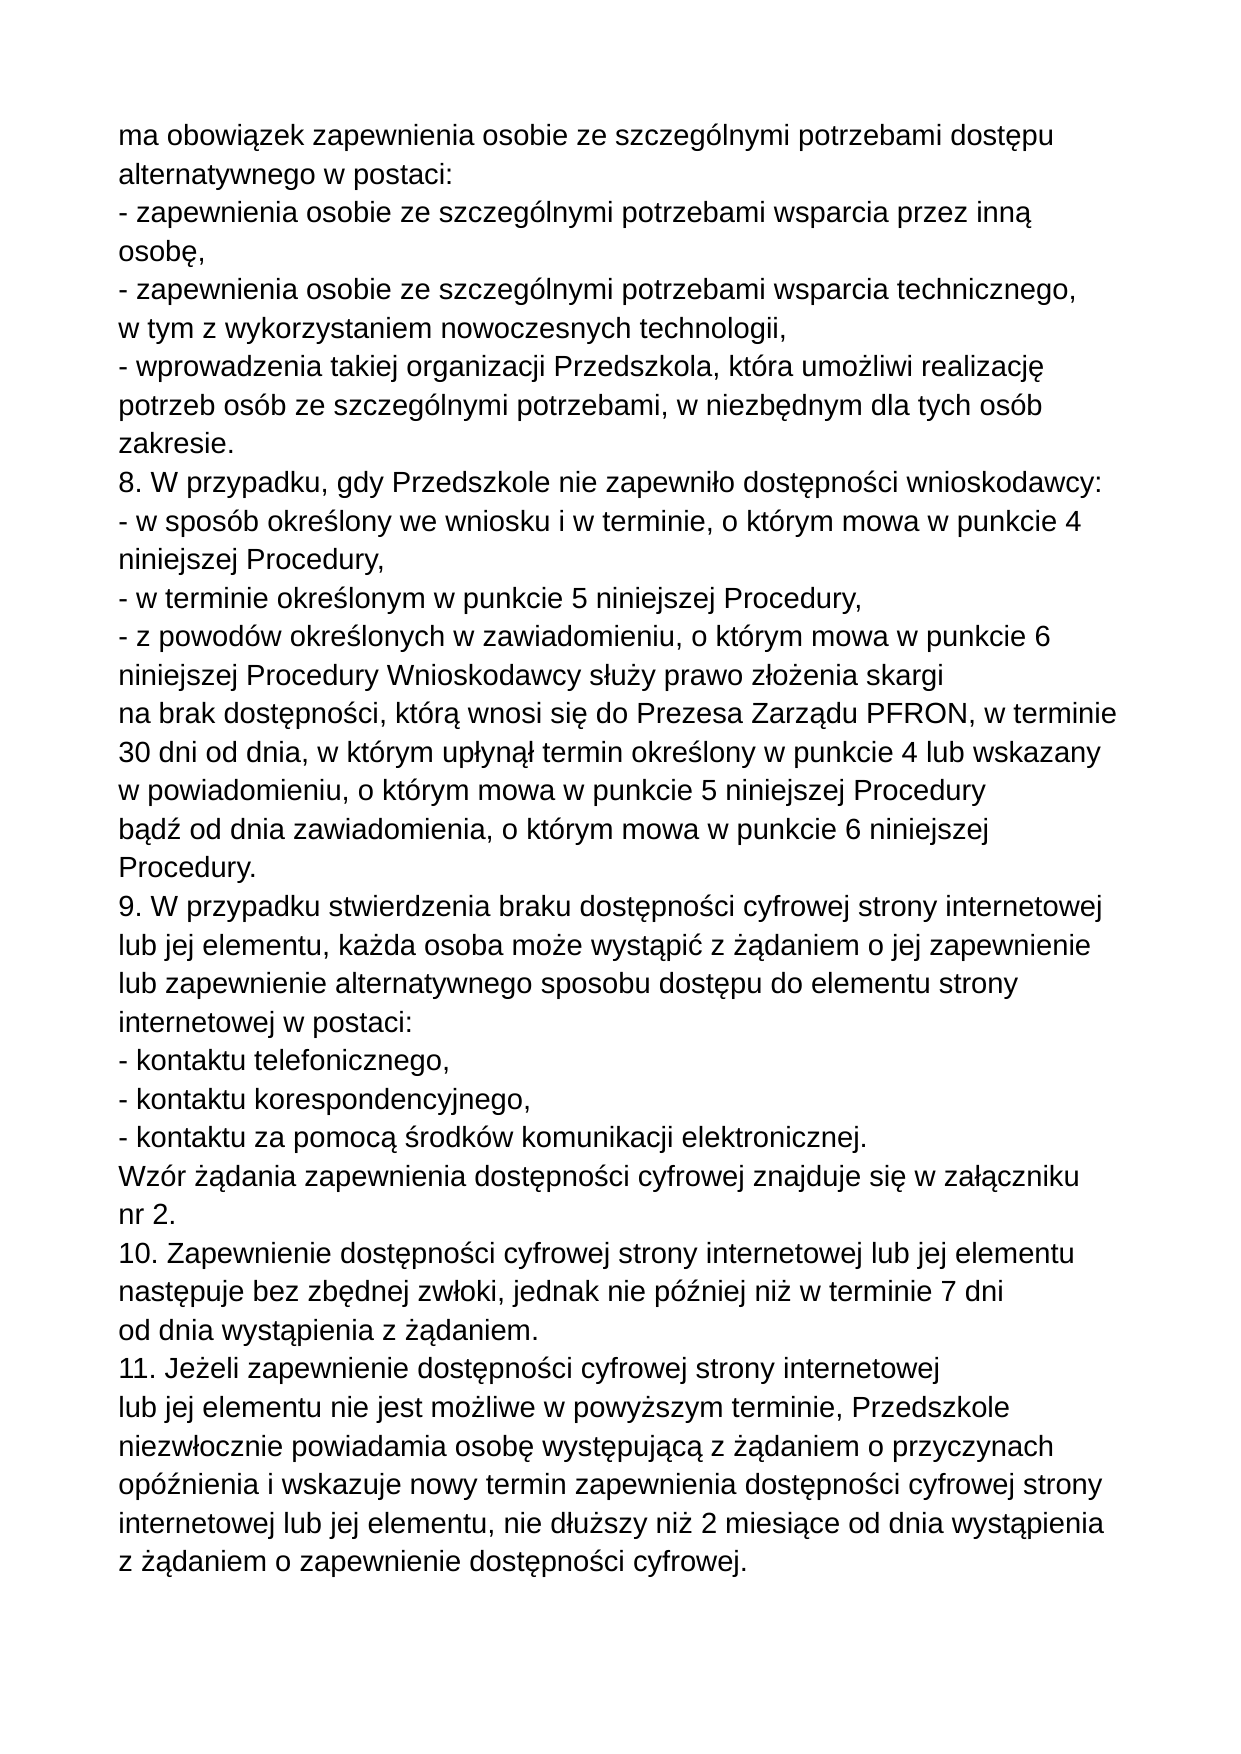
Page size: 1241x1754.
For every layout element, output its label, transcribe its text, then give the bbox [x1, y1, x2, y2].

text w powiadomieniu, o którym mowa w punkcie 5 niniejszej Procedury [118, 773, 1122, 807]
text - zapewnienia osobie ze szczególnymi potrzebami wsparcia technicznego, [118, 272, 1122, 306]
text - w terminie określonym w punkcie 5 niniejszej Procedury, [118, 581, 1122, 614]
text na brak dostępności, którą wnosi się do Prezesa Zarządu PFRON, w terminie 30 dni od dnia, w którym upłynął termin określony w punkcie 4 lub wskazany [118, 696, 1122, 768]
text od dnia wystąpienia z żądaniem. [118, 1313, 1122, 1346]
text - kontaktu telefonicznego, [118, 1043, 1122, 1077]
text - wprowadzenia takiej organizacji Przedszkola, która umożliwi realizację potrzeb osób ze szczególnymi potrzebami, w niezbędnym dla tych osób zakresie. [118, 349, 1122, 460]
text 10. Zapewnienie dostępności cyfrowej strony internetowej lub jej elementu następuje bez zbędnej zwłoki, jednak nie później niż w terminie 7 dni [118, 1236, 1122, 1308]
text 8. W przypadku, gdy Przedszkole nie zapewniło dostępności wnioskodawcy: [118, 465, 1122, 498]
text 9. W przypadku stwierdzenia braku dostępności cyfrowej strony internetowej lub jej elementu, każda osoba może wystąpić z żądaniem o jej zapewnienie lub zapewnienie alternatywnego sposobu dostępu do elementu strony internetowej w postaci: [118, 889, 1122, 1038]
text - zapewnienia osobie ze szczególnymi potrzebami wsparcia przez inną osobę, [118, 195, 1122, 267]
text - kontaktu za pomocą środków komunikacji elektronicznej. [118, 1120, 1122, 1154]
text Wzór żądania zapewnienia dostępności cyfrowej znajduje się w załączniku [118, 1159, 1122, 1192]
text - w sposób określony we wniosku i w terminie, o którym mowa w punkcie 4 niniejszej Procedury, [118, 503, 1122, 576]
text - z powodów określonych w zawiadomieniu, o którym mowa w punkcie 6 niniejszej Procedury Wnioskodawcy służy prawo złożenia skargi [118, 619, 1122, 691]
text nr 2. [118, 1197, 1122, 1231]
text - kontaktu korespondencyjnego, [118, 1082, 1122, 1115]
text 11. Jeżeli zapewnienie dostępności cyfrowej strony internetowej [118, 1351, 1122, 1385]
text lub jej elementu nie jest możliwe w powyższym terminie, Przedszkole niezwłocznie powiadamia osobę występującą z żądaniem o przyczynach opóźnienia i wskazuje nowy termin zapewnienia dostępności cyfrowej strony internetowej lub jej elementu, nie dłuższy niż 2 miesiące od dnia wystąpienia z żądaniem o zapewnienie dostępności cyfrowej. [118, 1390, 1122, 1578]
text bądź od dnia zawiadomienia, o którym mowa w punkcie 6 niniejszej Procedury. [118, 812, 1122, 884]
text w tym z wykorzystaniem nowoczesnych technologii, [118, 311, 1122, 344]
text ma obowiązek zapewnienia osobie ze szczególnymi potrzebami dostępu alternatywnego w postaci: [118, 118, 1122, 190]
